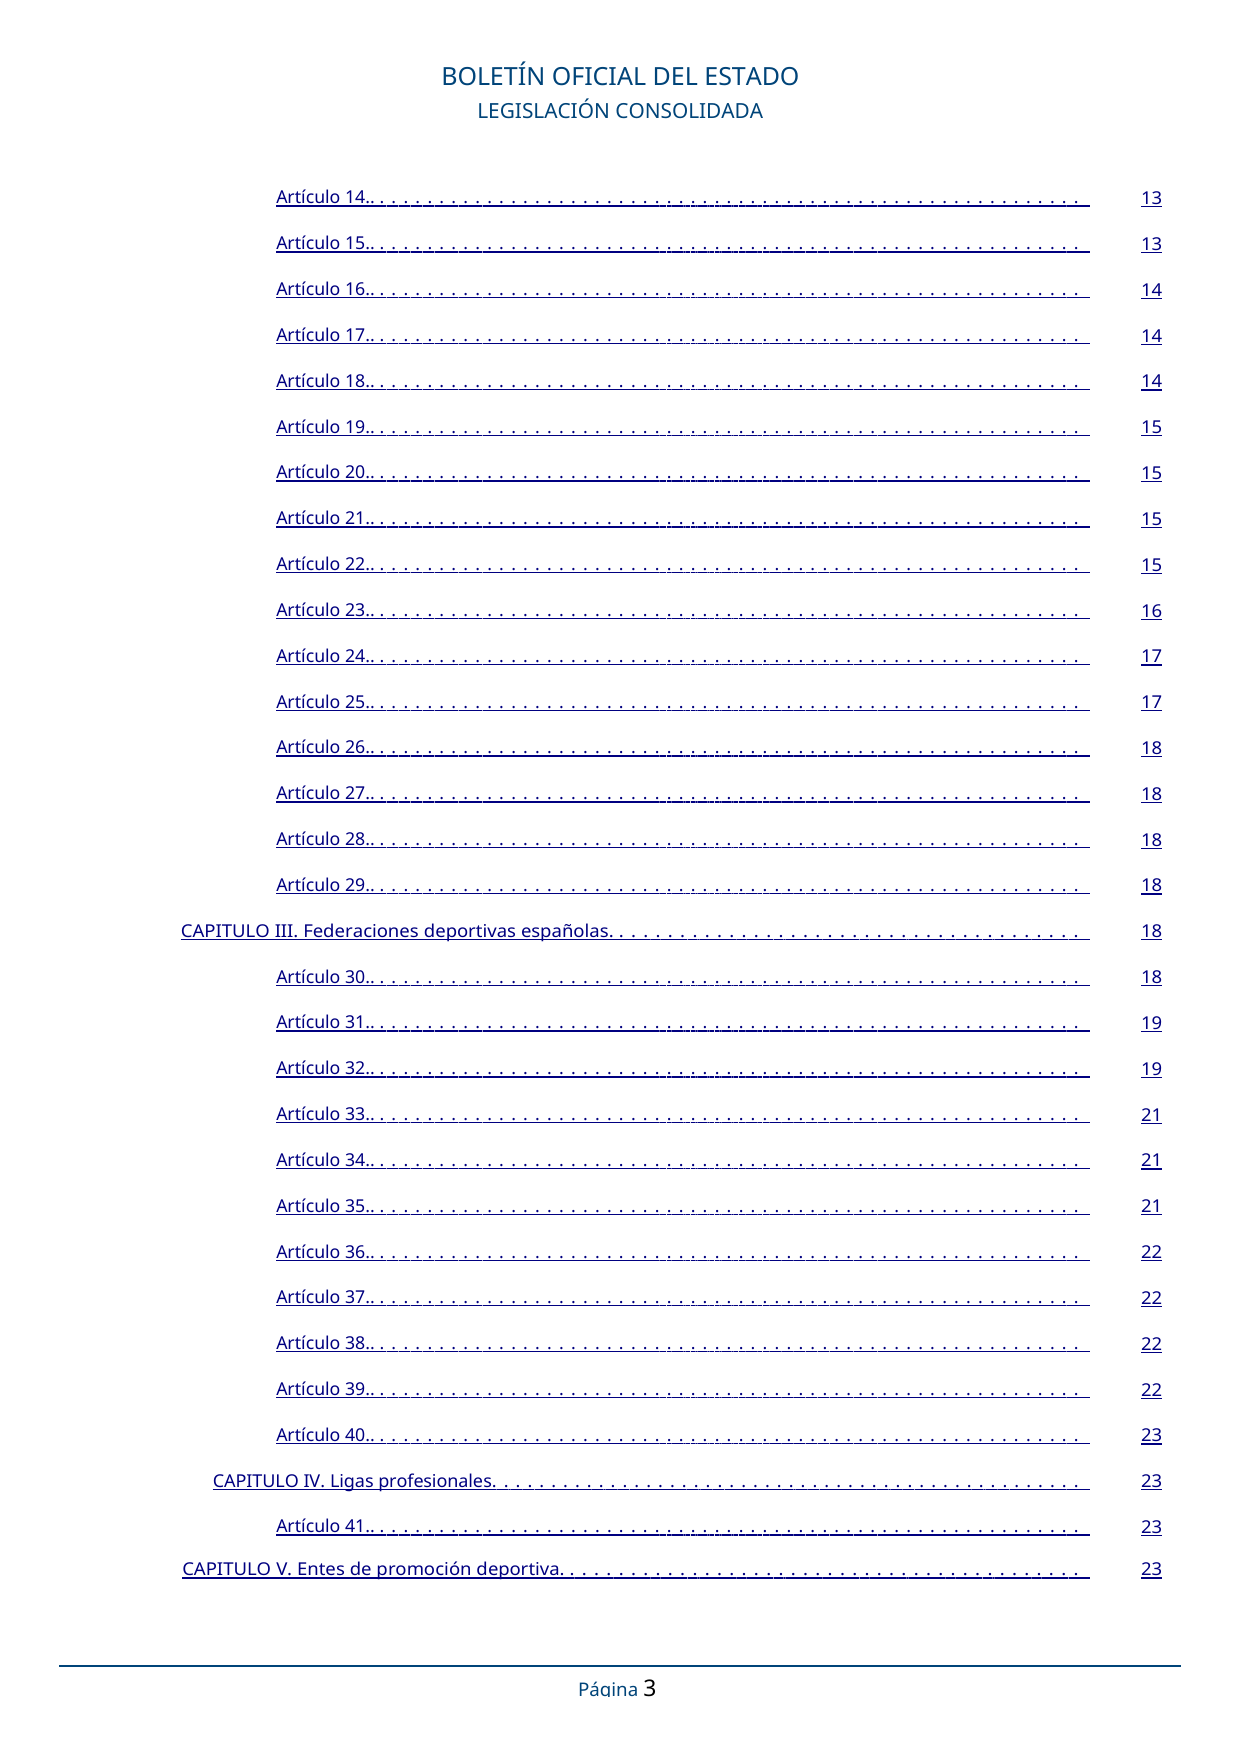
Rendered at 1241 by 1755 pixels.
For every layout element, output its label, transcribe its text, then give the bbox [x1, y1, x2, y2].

table_cell 18 [1111, 813, 1173, 859]
table_cell 21 [1111, 1134, 1173, 1180]
table_cell 18 [1111, 951, 1173, 997]
table_cell Artículo 34.. . . . . . . . . . . . . . . . . . . . . . . . . . . . . . . . . . . . . . . . . . . . . . . . . . . . . . . . . . . . [172, 1134, 1111, 1180]
table_cell 15 [1111, 493, 1173, 538]
table_cell 19 [1111, 997, 1173, 1042]
table_cell CAPITULO IV. Ligas profesionales. . . . . . . . . . . . . . . . . . . . . . . . . . . . . . . . . . . . . . . . . . . . . . . . . . [172, 1455, 1111, 1501]
table_cell 15 [1111, 447, 1173, 492]
table_cell Artículo 36.. . . . . . . . . . . . . . . . . . . . . . . . . . . . . . . . . . . . . . . . . . . . . . . . . . . . . . . . . . . . [172, 1226, 1111, 1271]
table_cell CAPITULO III. Federaciones deportivas españolas. . . . . . . . . . . . . . . . . . . . . . . . . . . . . . . . . . . . . . . [172, 905, 1111, 951]
table_cell 18 [1111, 859, 1173, 905]
table_cell 19 [1111, 1043, 1173, 1088]
table_cell Artículo 39.. . . . . . . . . . . . . . . . . . . . . . . . . . . . . . . . . . . . . . . . . . . . . . . . . . . . . . . . . . . . [172, 1363, 1111, 1409]
table_cell 14 [1111, 355, 1173, 401]
table_cell 23 [1111, 1546, 1173, 1582]
table_cell Artículo 40.. . . . . . . . . . . . . . . . . . . . . . . . . . . . . . . . . . . . . . . . . . . . . . . . . . . . . . . . . . . . [172, 1409, 1111, 1455]
table_cell Artículo 32.. . . . . . . . . . . . . . . . . . . . . . . . . . . . . . . . . . . . . . . . . . . . . . . . . . . . . . . . . . . . [172, 1043, 1111, 1088]
table_cell Artículo 28.. . . . . . . . . . . . . . . . . . . . . . . . . . . . . . . . . . . . . . . . . . . . . . . . . . . . . . . . . . . . [172, 813, 1111, 859]
table_cell Artículo 26.. . . . . . . . . . . . . . . . . . . . . . . . . . . . . . . . . . . . . . . . . . . . . . . . . . . . . . . . . . . . [172, 722, 1111, 767]
table_cell 15 [1111, 538, 1173, 584]
table_cell 23 [1111, 1501, 1173, 1546]
table_cell Artículo 38.. . . . . . . . . . . . . . . . . . . . . . . . . . . . . . . . . . . . . . . . . . . . . . . . . . . . . . . . . . . . [172, 1317, 1111, 1363]
table_cell Artículo 30.. . . . . . . . . . . . . . . . . . . . . . . . . . . . . . . . . . . . . . . . . . . . . . . . . . . . . . . . . . . . [172, 951, 1111, 997]
table_cell Artículo 18.. . . . . . . . . . . . . . . . . . . . . . . . . . . . . . . . . . . . . . . . . . . . . . . . . . . . . . . . . . . . [172, 355, 1111, 401]
table_cell 16 [1111, 584, 1173, 630]
table_cell 22 [1111, 1226, 1173, 1271]
table_cell 22 [1111, 1271, 1173, 1317]
table_cell Artículo 22.. . . . . . . . . . . . . . . . . . . . . . . . . . . . . . . . . . . . . . . . . . . . . . . . . . . . . . . . . . . . [172, 538, 1111, 584]
table_cell 23 [1111, 1409, 1173, 1455]
table_cell Artículo 29.. . . . . . . . . . . . . . . . . . . . . . . . . . . . . . . . . . . . . . . . . . . . . . . . . . . . . . . . . . . . [172, 859, 1111, 905]
table_cell Artículo 24.. . . . . . . . . . . . . . . . . . . . . . . . . . . . . . . . . . . . . . . . . . . . . . . . . . . . . . . . . . . . [172, 630, 1111, 676]
table_cell 17 [1111, 676, 1173, 722]
table_cell Artículo 15.. . . . . . . . . . . . . . . . . . . . . . . . . . . . . . . . . . . . . . . . . . . . . . . . . . . . . . . . . . . . [172, 218, 1111, 263]
table_cell Artículo 23.. . . . . . . . . . . . . . . . . . . . . . . . . . . . . . . . . . . . . . . . . . . . . . . . . . . . . . . . . . . . [172, 584, 1111, 630]
table_cell 13 [1111, 218, 1173, 263]
table_cell CAPITULO V. Entes de promoción deportiva. . . . . . . . . . . . . . . . . . . . . . . . . . . . . . . . . . . . . . . . . . . [172, 1546, 1111, 1582]
table_cell 22 [1111, 1363, 1173, 1409]
table_cell Artículo 27.. . . . . . . . . . . . . . . . . . . . . . . . . . . . . . . . . . . . . . . . . . . . . . . . . . . . . . . . . . . . [172, 768, 1111, 813]
table_header 13 [1111, 182, 1173, 217]
table_cell 17 [1111, 630, 1173, 676]
table_cell Artículo 17.. . . . . . . . . . . . . . . . . . . . . . . . . . . . . . . . . . . . . . . . . . . . . . . . . . . . . . . . . . . . [172, 309, 1111, 355]
table_cell Artículo 25.. . . . . . . . . . . . . . . . . . . . . . . . . . . . . . . . . . . . . . . . . . . . . . . . . . . . . . . . . . . . [172, 676, 1111, 722]
table_cell 18 [1111, 722, 1173, 767]
table_cell Artículo 31.. . . . . . . . . . . . . . . . . . . . . . . . . . . . . . . . . . . . . . . . . . . . . . . . . . . . . . . . . . . . [172, 997, 1111, 1042]
table_cell 15 [1111, 401, 1173, 447]
table_cell 22 [1111, 1317, 1173, 1363]
table_cell 21 [1111, 1180, 1173, 1226]
table_cell 21 [1111, 1088, 1173, 1134]
table_cell Artículo 41.. . . . . . . . . . . . . . . . . . . . . . . . . . . . . . . . . . . . . . . . . . . . . . . . . . . . . . . . . . . . [172, 1501, 1111, 1546]
table_cell Artículo 33.. . . . . . . . . . . . . . . . . . . . . . . . . . . . . . . . . . . . . . . . . . . . . . . . . . . . . . . . . . . . [172, 1088, 1111, 1134]
table_cell 14 [1111, 309, 1173, 355]
table_cell Artículo 20.. . . . . . . . . . . . . . . . . . . . . . . . . . . . . . . . . . . . . . . . . . . . . . . . . . . . . . . . . . . . [172, 447, 1111, 492]
table_cell Artículo 21.. . . . . . . . . . . . . . . . . . . . . . . . . . . . . . . . . . . . . . . . . . . . . . . . . . . . . . . . . . . . [172, 493, 1111, 538]
table_cell 23 [1111, 1455, 1173, 1501]
table_cell 18 [1111, 768, 1173, 813]
table_cell Artículo 16.. . . . . . . . . . . . . . . . . . . . . . . . . . . . . . . . . . . . . . . . . . . . . . . . . . . . . . . . . . . . [172, 263, 1111, 309]
table_cell 14 [1111, 263, 1173, 309]
table_header Artículo 14.. . . . . . . . . . . . . . . . . . . . . . . . . . . . . . . . . . . . . . . . . . . . . . . . . . . . . . . . . . . . [172, 182, 1111, 217]
table_cell Artículo 35.. . . . . . . . . . . . . . . . . . . . . . . . . . . . . . . . . . . . . . . . . . . . . . . . . . . . . . . . . . . . [172, 1180, 1111, 1226]
table_cell 18 [1111, 905, 1173, 951]
table_cell Artículo 37.. . . . . . . . . . . . . . . . . . . . . . . . . . . . . . . . . . . . . . . . . . . . . . . . . . . . . . . . . . . . [172, 1271, 1111, 1317]
table_cell Artículo 19.. . . . . . . . . . . . . . . . . . . . . . . . . . . . . . . . . . . . . . . . . . . . . . . . . . . . . . . . . . . . [172, 401, 1111, 447]
